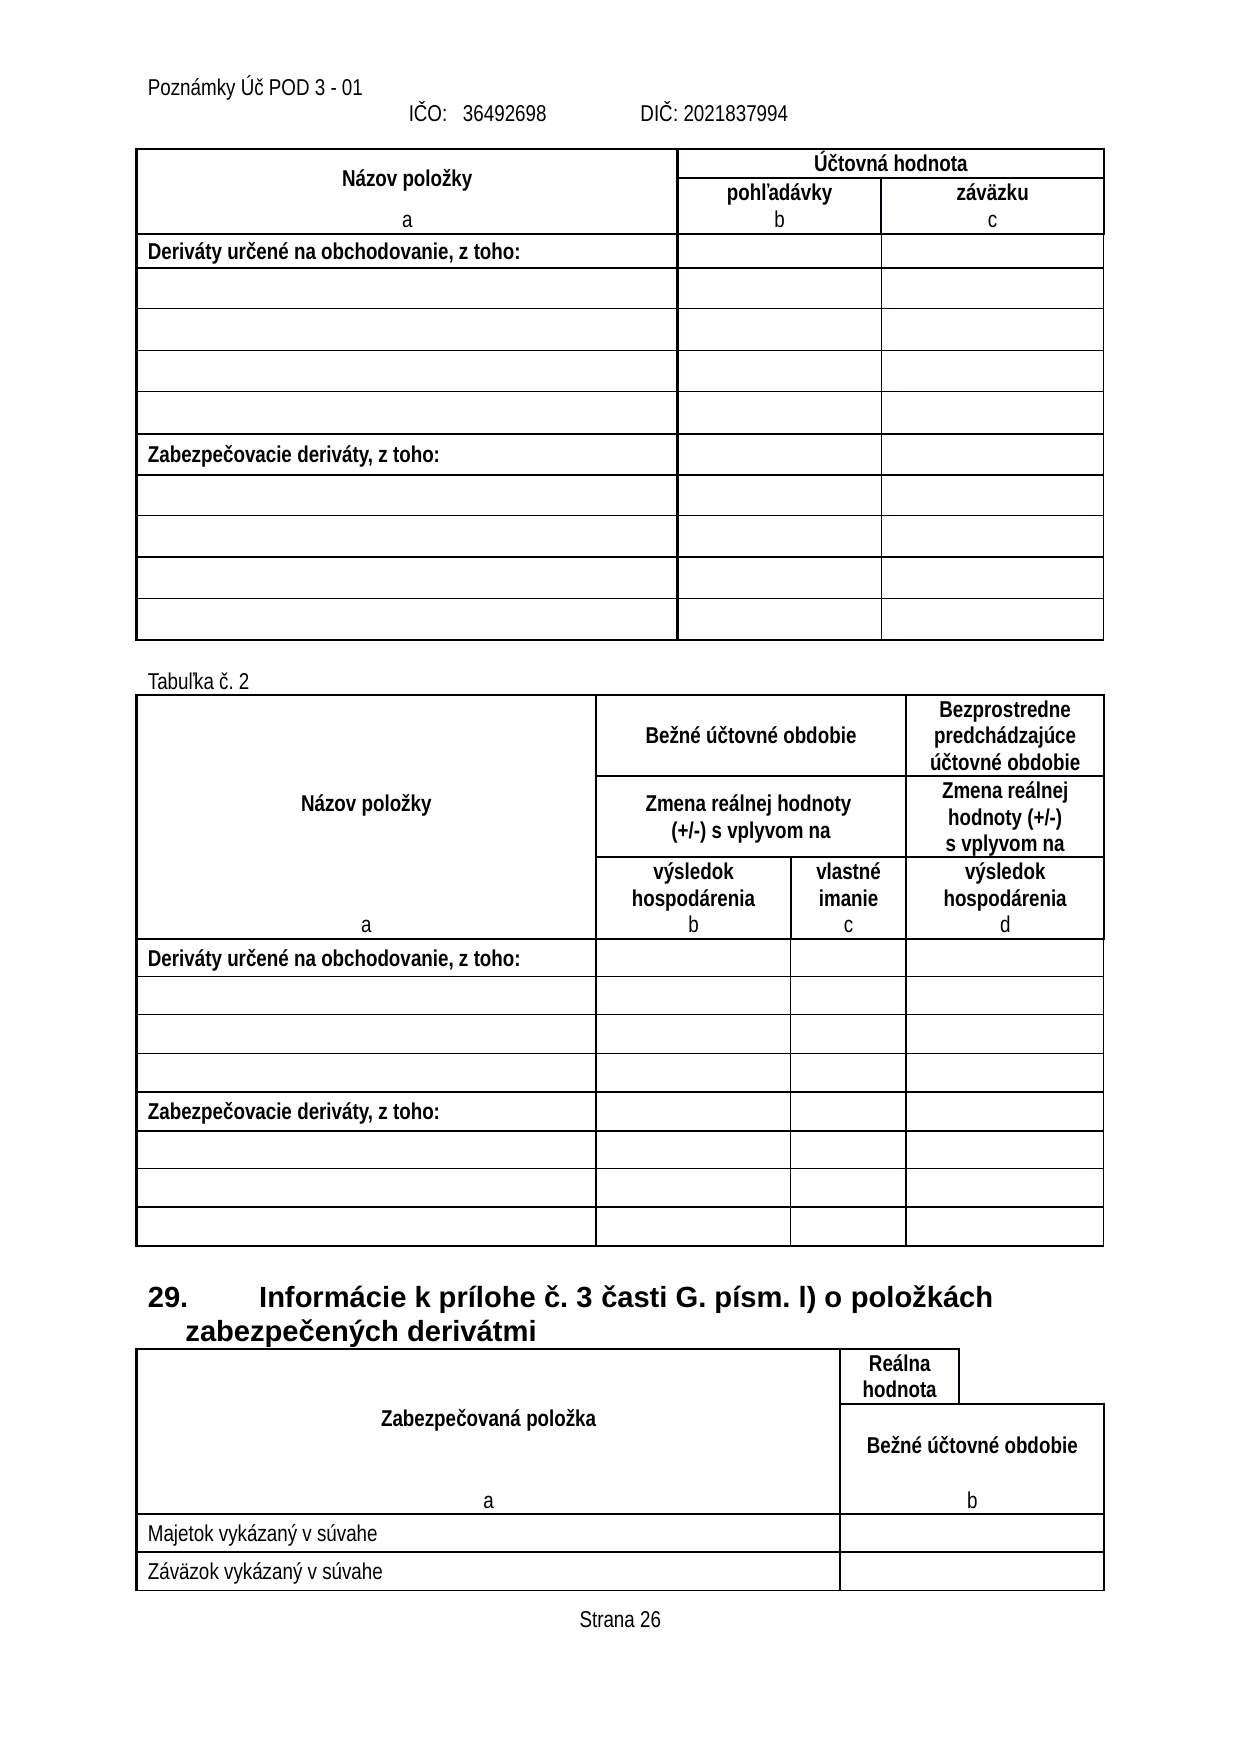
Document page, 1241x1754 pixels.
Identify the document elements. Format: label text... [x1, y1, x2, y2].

table_cell [679, 269, 881, 308]
table_cell [882, 309, 1103, 350]
table_cell [791, 1132, 905, 1168]
table_cell výsledok hospodárenia [597, 858, 790, 911]
table_cell [597, 1208, 790, 1245]
table_cell Deriváty určené na obchodovanie, z toho: [138, 940, 595, 976]
table_cell [138, 309, 676, 350]
table_cell [138, 977, 595, 1014]
table_cell a [138, 1487, 839, 1513]
table_cell vlastné imanie [792, 858, 905, 911]
table_header Názov položky [138, 150, 676, 206]
table_cell [907, 1093, 1103, 1129]
table_cell [679, 235, 881, 267]
table_cell Zabezpečovacie deriváty, z toho: [138, 435, 676, 474]
table_cell [138, 516, 676, 556]
table_cell pohľadávky [679, 179, 880, 206]
table_cell [791, 1054, 905, 1091]
table_cell [791, 1093, 905, 1129]
table_cell [907, 1132, 1103, 1168]
table_cell [138, 599, 676, 639]
table_cell d [907, 911, 1103, 937]
table_header Reálna hodnota [841, 1350, 958, 1402]
table_cell [882, 351, 1103, 391]
table_cell [791, 940, 905, 976]
table_cell [882, 558, 1103, 598]
table_cell [882, 269, 1103, 308]
table_cell [138, 392, 676, 432]
table_cell [791, 1015, 905, 1053]
table_cell Deriváty určené na obchodovanie, z toho: [138, 235, 676, 267]
table_cell [679, 309, 881, 350]
table_cell [907, 1015, 1103, 1053]
table_cell [138, 1015, 595, 1053]
table_cell [679, 392, 881, 432]
table_cell [138, 558, 676, 598]
table_cell [138, 269, 676, 308]
table_cell [679, 516, 881, 556]
table_cell [882, 599, 1103, 639]
table_cell [882, 235, 1103, 267]
table_cell [597, 1169, 790, 1206]
table_cell [138, 1169, 595, 1206]
table_cell [882, 392, 1103, 432]
table_cell b [597, 911, 790, 937]
table_cell [138, 351, 676, 391]
table_cell b [679, 206, 880, 233]
table_cell [138, 1208, 595, 1245]
table_cell b [841, 1487, 1103, 1513]
table_header [960, 1348, 1104, 1402]
table_cell [907, 940, 1103, 976]
table_cell [882, 516, 1103, 556]
table_cell záväzku [882, 179, 1103, 206]
table_cell [907, 977, 1103, 1014]
table_cell Bežné účtovné obdobie [841, 1405, 1103, 1487]
table_cell a [138, 206, 676, 233]
table_cell [138, 476, 676, 515]
table_header Bezprostredne predchádzajúce účtovné obdobie [907, 696, 1103, 775]
table_cell Záväzok vykázaný v súvahe [138, 1553, 839, 1590]
table_cell [791, 1208, 905, 1245]
table_cell [597, 1015, 790, 1053]
table_cell [679, 558, 881, 598]
table_header Názov položky [138, 696, 595, 911]
table_cell [841, 1553, 1103, 1590]
table_header Bežné účtovné obdobie [597, 696, 905, 775]
table_header Zabezpečovaná položka [138, 1350, 839, 1487]
table_cell a [138, 911, 595, 937]
table_cell [791, 977, 905, 1014]
table_cell [791, 1169, 905, 1206]
table_cell [597, 977, 790, 1014]
table_cell [138, 1054, 595, 1091]
table_cell [907, 1054, 1103, 1091]
table_cell Zmena reálnej hodnoty (+/-) s vplyvom na [597, 777, 905, 856]
table_cell [882, 435, 1103, 474]
table_header Účtovná hodnota [679, 150, 1103, 177]
table_cell [679, 599, 881, 639]
table_cell [679, 435, 881, 474]
table_cell [679, 476, 881, 515]
list Informácie k prílohe č. 3 časti G. písm. l) o položkách zabezpečených derivátmi [148, 1281, 1092, 1348]
table_cell Majetok vykázaný v súvahe [138, 1515, 839, 1551]
table_cell Zabezpečovacie deriváty, z toho: [138, 1093, 595, 1129]
table_cell [597, 1054, 790, 1091]
table_cell [882, 476, 1103, 515]
table_cell c [792, 911, 905, 937]
table_cell Zmena reálnej hodnoty (+/-) s vplyvom na [907, 777, 1103, 856]
table_cell [841, 1515, 1103, 1551]
table_cell [679, 351, 881, 391]
table_cell [597, 940, 790, 976]
text Tabuľka č. 2 [148, 668, 1092, 694]
table_cell [138, 1132, 595, 1168]
table_cell [597, 1132, 790, 1168]
table_cell výsledok hospodárenia [907, 858, 1103, 911]
table_cell c [882, 206, 1103, 233]
table_cell [597, 1093, 790, 1129]
table_cell [907, 1169, 1103, 1206]
table_cell [907, 1208, 1103, 1245]
